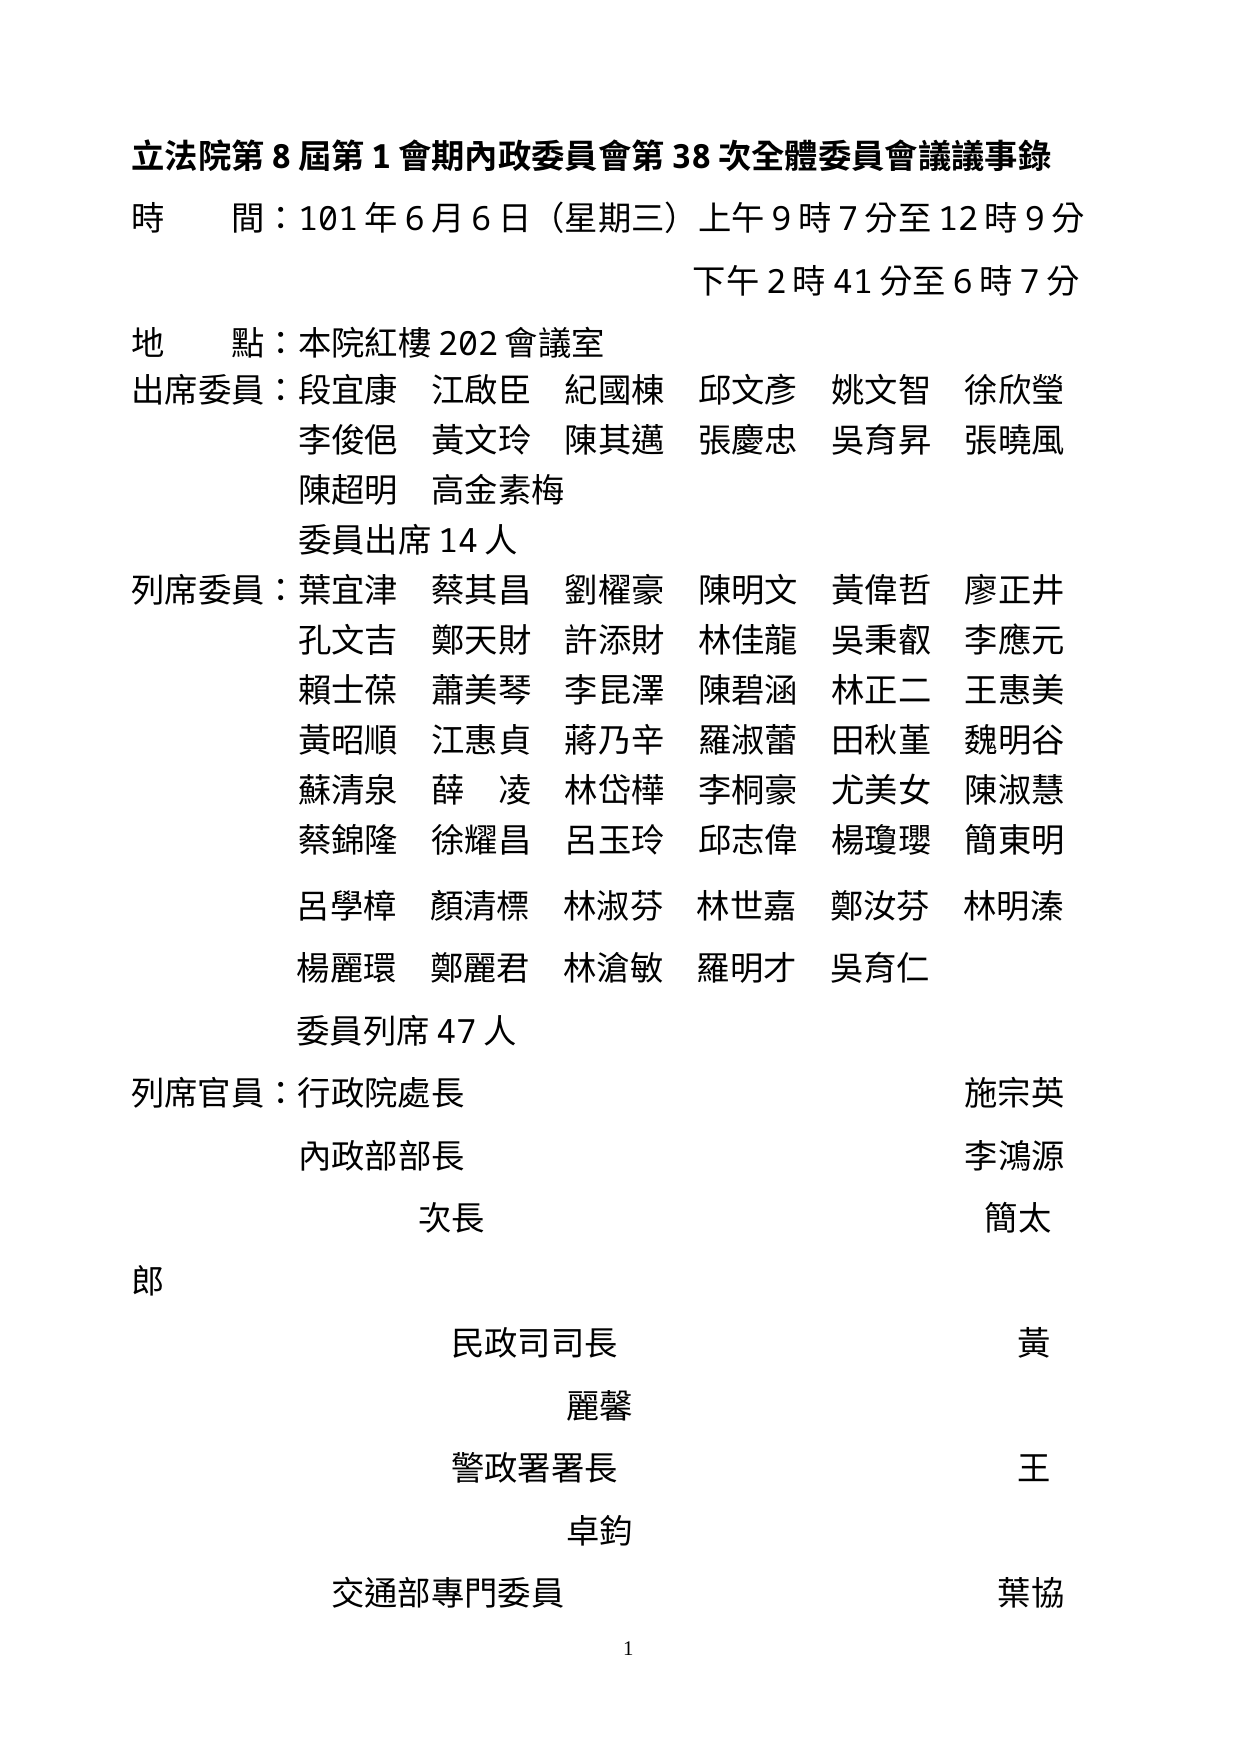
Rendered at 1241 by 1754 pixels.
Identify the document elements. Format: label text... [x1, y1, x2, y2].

text 黃昭順 江惠貞 蔣乃辛 羅淑蕾 田秋堇 魏明谷 [298, 712, 1126, 762]
text 委員出席14人 [298, 512, 1126, 562]
text 李俊俋 黃文玲 陳其邁 張慶忠 吳育昇 張曉風 [298, 412, 1126, 462]
text 地 點：本院紅樓202會議室 [131, 300, 1125, 362]
text 立法院第8屆第1會期內政委員會第38次全體委員會議議事錄 [131, 112, 1125, 175]
text 警政署署長 王卓鈞 [131, 1425, 1069, 1550]
text 列席官員：行政院處長 施宗英 [131, 1050, 1069, 1112]
text 蔡錦隆 徐耀昌 呂玉玲 邱志偉 楊瓊瓔 簡東明 [298, 812, 1126, 862]
text 次長 簡太郎 [131, 1175, 1069, 1300]
text 民政司司長 黃麗馨 [131, 1300, 1069, 1425]
text 呂學樟 顏清標 林淑芬 林世嘉 鄭汝芬 林明溱 [296, 862, 1069, 925]
text 列席委員：葉宜津 蔡其昌 劉櫂豪 陳明文 黃偉哲 廖正井 [131, 562, 1126, 612]
text 楊麗環 鄭麗君 林滄敏 羅明才 吳育仁 [296, 925, 1069, 987]
text 賴士葆 蕭美琴 李昆澤 陳碧涵 林正二 王惠美 [298, 662, 1126, 712]
text 內政部部長 李鴻源 [131, 1112, 1069, 1175]
text 委員列席47人 [131, 987, 1069, 1050]
text 陳超明 高金素梅 [298, 462, 1126, 512]
text 蘇清泉 薛 凌 林岱樺 李桐豪 尤美女 陳淑慧 [298, 762, 1126, 812]
text 下午2時41分至6時7分 [298, 237, 1127, 300]
text 時 間：101年6月6日（星期三）上午9時7分至12時9分 [131, 175, 1127, 237]
text 孔文吉 鄭天財 許添財 林佳龍 吳秉叡 李應元 [298, 612, 1126, 662]
text 出席委員：段宜康 江啟臣 紀國棟 邱文彥 姚文智 徐欣瑩 [131, 362, 1126, 412]
text 交通部專門委員 葉協 [131, 1550, 1069, 1612]
